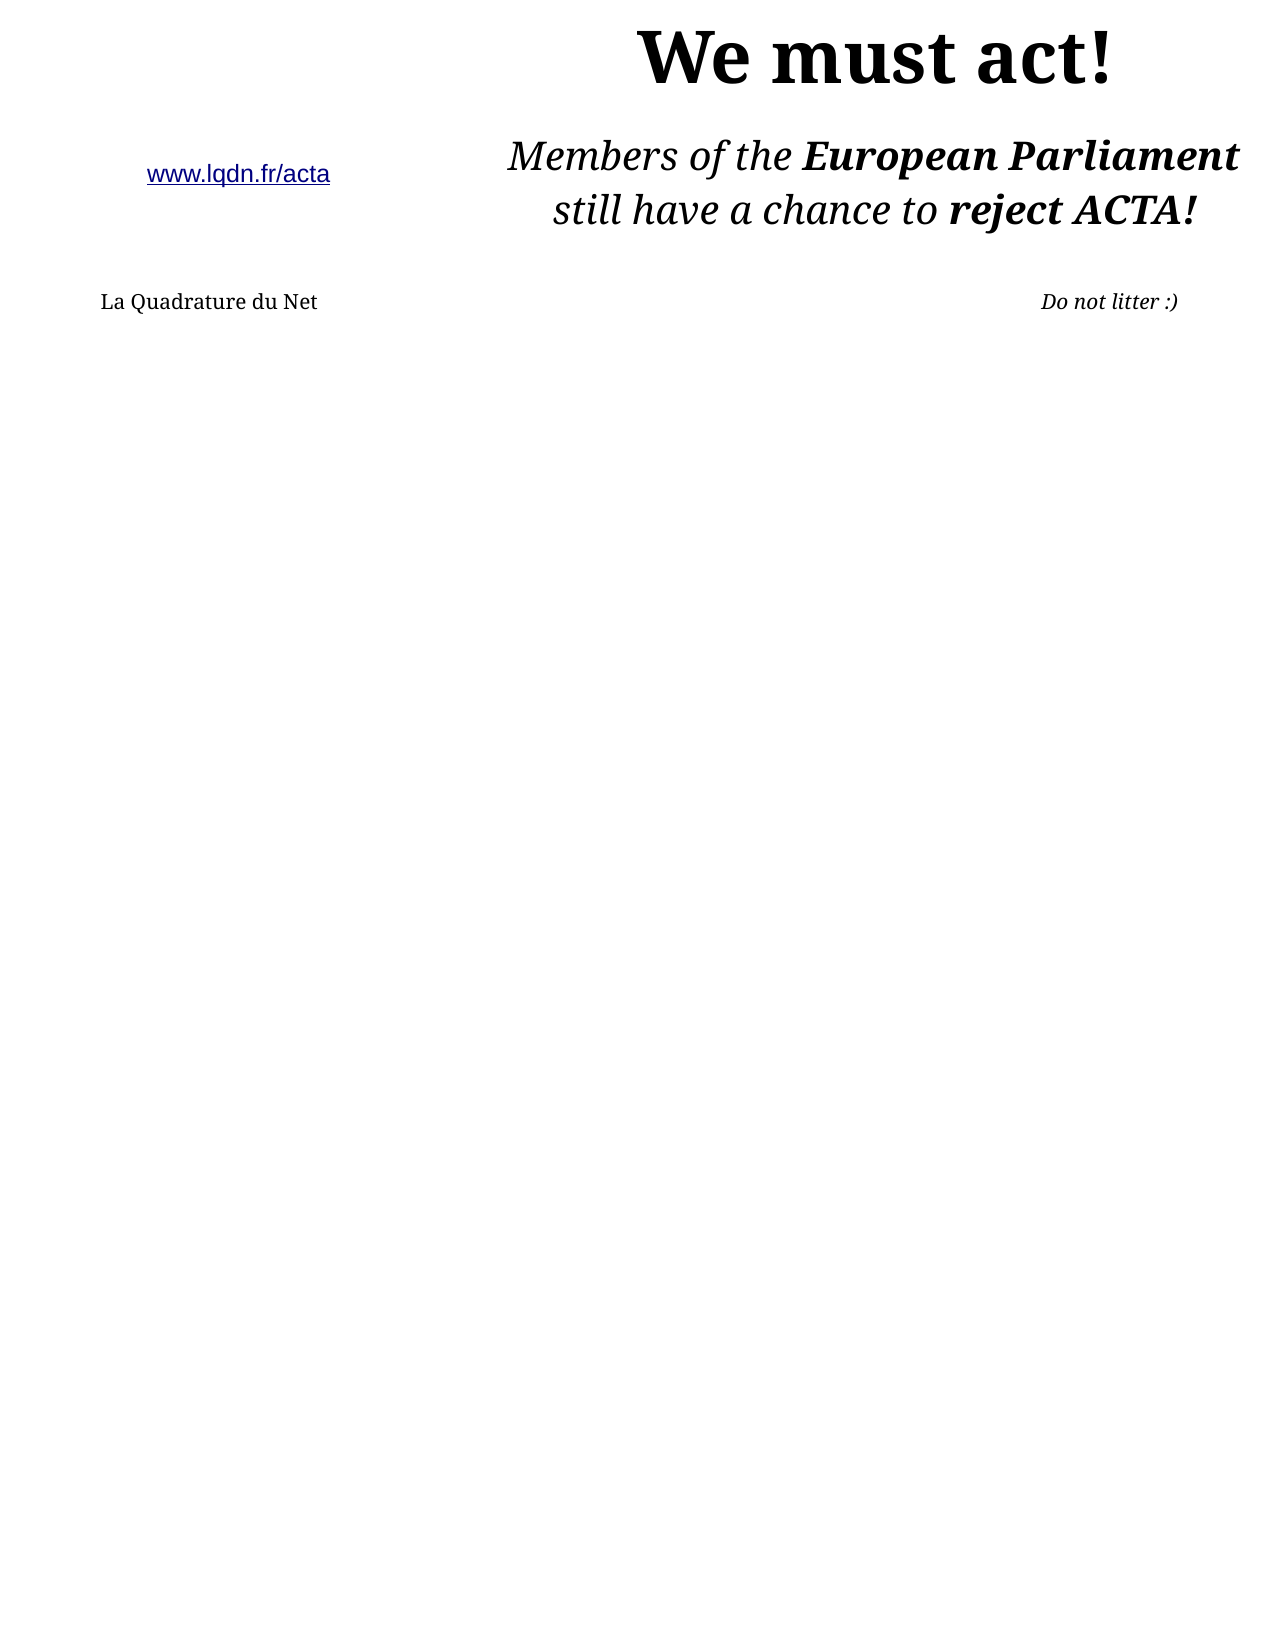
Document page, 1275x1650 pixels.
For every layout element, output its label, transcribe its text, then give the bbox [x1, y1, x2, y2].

table_header We must act! Members of the European Parliament still have a chance to reject ACTA! [477, 0, 1275, 241]
table_header www.lqdn.fr/acta [0, 0, 477, 241]
text La Quadrature du Net Do not litter :) [0, 287, 1275, 315]
